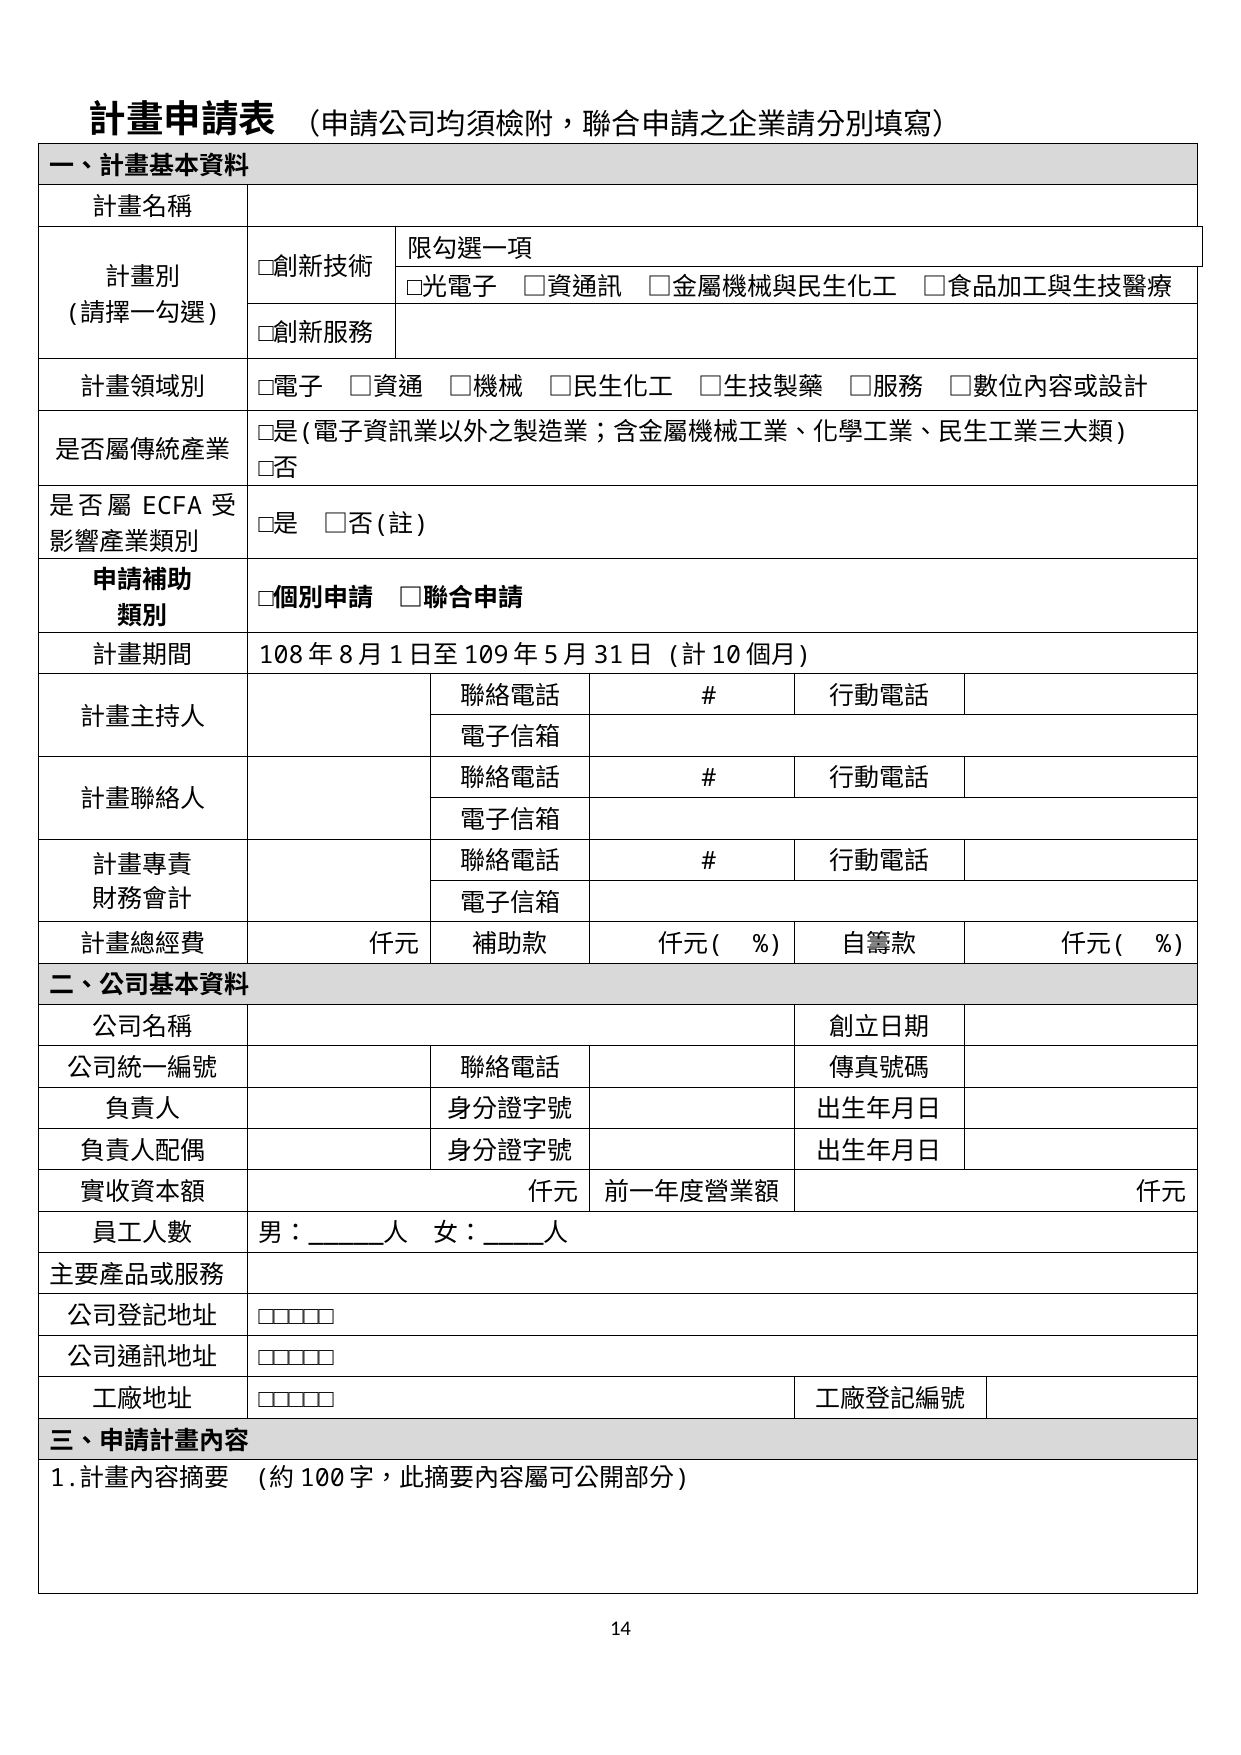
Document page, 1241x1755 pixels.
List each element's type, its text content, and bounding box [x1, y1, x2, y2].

table_cell 二、公司基本資料 [39, 964, 1197, 1004]
table_cell □光電子 □資通訊 □金屬機械與民生化工 □食品加工與生技醫療 [396, 267, 1197, 303]
table_cell [1198, 1418, 1202, 1459]
table_cell [590, 798, 1197, 838]
table_cell [1198, 1045, 1202, 1087]
table_cell 仟元 [795, 1170, 1197, 1211]
table_cell [248, 1005, 794, 1045]
table_cell [1198, 632, 1202, 673]
table_cell 聯絡電話 [431, 757, 589, 797]
table_cell □□□□□ [248, 1294, 1197, 1335]
table_cell [1198, 1252, 1202, 1293]
table_cell 行動電話 [795, 840, 964, 880]
table_cell 負責人配偶 [39, 1129, 247, 1169]
table_cell [590, 881, 1197, 921]
table_cell [1198, 358, 1202, 410]
table_cell 三、申請計畫內容 [39, 1419, 1197, 1459]
table_cell □個別申請 □聯合申請 [248, 559, 1197, 632]
table_cell [1198, 714, 1202, 756]
table_cell 計畫期間 [39, 633, 247, 673]
table_cell □電子 □資通 □機械 □民生化工 □生技製藥 □服務 □數位內容或設計 [248, 359, 1197, 410]
table_cell 聯絡電話 [431, 840, 589, 880]
table_cell # [590, 757, 794, 797]
table_cell 負責人 [39, 1088, 247, 1128]
table_cell [590, 715, 1197, 756]
table_cell [248, 674, 430, 756]
table_cell [1198, 880, 1202, 921]
table_cell 主要產品或服務 [39, 1253, 247, 1293]
table_cell [248, 1129, 430, 1169]
table_cell [1198, 921, 1202, 962]
table_cell [965, 1005, 1197, 1045]
table_cell 身分證字號 [431, 1129, 589, 1169]
table_cell [1198, 1335, 1202, 1376]
table_cell 電子信箱 [431, 798, 589, 838]
table_cell 自籌款 [795, 922, 964, 962]
table_cell [248, 1253, 1197, 1293]
table_cell [965, 1088, 1197, 1128]
table_cell 公司登記地址 [39, 1294, 247, 1335]
table_cell [248, 757, 430, 838]
table_cell □創新服務 [248, 304, 395, 358]
table_cell # [590, 674, 794, 714]
table_cell [590, 1046, 794, 1087]
table_cell 公司名稱 [39, 1005, 247, 1045]
table_cell [1198, 839, 1202, 880]
table_cell [590, 1129, 794, 1169]
table_cell [1198, 1087, 1202, 1128]
table_cell [1198, 485, 1202, 558]
table_cell 1.計畫內容摘要 (約100字，此摘要內容屬可公開部分) [39, 1460, 1197, 1593]
table_cell 限勾選一項 [396, 227, 1202, 266]
table_cell [965, 1129, 1197, 1169]
table_cell 聯絡電話 [431, 674, 589, 714]
table_cell 計畫領域別 [39, 359, 247, 410]
table_cell 出生年月日 [795, 1129, 964, 1169]
table_cell 公司統一編號 [39, 1046, 247, 1087]
table_cell [1198, 1293, 1202, 1335]
table_cell [1198, 1459, 1202, 1593]
table_cell 申請補助 類別 [39, 559, 247, 632]
table_cell 工廠地址 [39, 1377, 247, 1417]
table_cell [1198, 1128, 1202, 1169]
table_cell 是否屬傳統產業 [39, 411, 247, 484]
text 計畫申請表 （申請公司均須檢附，聯合申請之企業請分別填寫） [89, 89, 1152, 143]
table_header 一、計畫基本資料 [39, 144, 1197, 184]
table_cell 計畫主持人 [39, 674, 247, 756]
table_cell 電子信箱 [431, 881, 589, 921]
table_cell 行動電話 [795, 757, 964, 797]
table_cell [248, 1088, 430, 1128]
table_cell [248, 840, 430, 921]
table_cell 男：_____人 女：____人 [248, 1212, 1197, 1252]
table_cell [248, 1046, 430, 1087]
table_cell [1198, 756, 1202, 797]
table_cell □是 □否(註) [248, 486, 1197, 558]
table_cell [396, 304, 1197, 358]
table_cell 行動電話 [795, 674, 964, 714]
table_cell [1198, 558, 1202, 632]
table_cell 計畫專責 財務會計 [39, 840, 247, 921]
table_cell 108年8月1日至109年5月31日 (計10個月) [248, 633, 1197, 673]
table_cell 補助款 [431, 922, 589, 962]
table_cell 傳真號碼 [795, 1046, 964, 1087]
table_cell [1198, 673, 1202, 714]
table_cell [1198, 1211, 1202, 1252]
table_cell [1198, 267, 1202, 303]
table_cell 身分證字號 [431, 1088, 589, 1128]
table_cell [965, 757, 1197, 797]
table_header [1198, 143, 1202, 184]
table_cell [965, 674, 1197, 714]
table_cell 公司通訊地址 [39, 1336, 247, 1376]
table_cell 工廠登記編號 [795, 1377, 986, 1417]
table_cell 電子信箱 [431, 715, 589, 756]
table_cell [248, 185, 1197, 226]
table_cell □是(電子資訊業以外之製造業；含金屬機械工業、化學工業、民生工業三大類) □否 [248, 411, 1197, 484]
table_cell [1198, 184, 1202, 226]
table_cell [965, 840, 1197, 880]
table_cell # [590, 840, 794, 880]
table_cell 計畫總經費 [39, 922, 247, 962]
table_cell [1198, 797, 1202, 838]
table_cell 實收資本額 [39, 1170, 247, 1211]
table_cell □創新技術 [248, 227, 395, 303]
table_cell [1198, 303, 1202, 358]
table_cell 計畫聯絡人 [39, 757, 247, 838]
table_cell 前一年度營業額 [590, 1170, 794, 1211]
table_cell 是否屬ECFA受影響產業類別 [39, 486, 247, 558]
table_cell [590, 1088, 794, 1128]
table_cell 仟元( %) [590, 922, 794, 962]
table_cell 員工人數 [39, 1212, 247, 1252]
table_cell 仟元 [248, 922, 430, 962]
table_cell [1198, 963, 1202, 1004]
table_cell 仟元( %) [965, 922, 1197, 962]
table_cell [1198, 410, 1202, 484]
table_cell 計畫名稱 [39, 185, 247, 226]
table_cell □□□□□ [248, 1336, 1197, 1376]
table_cell [1198, 1376, 1202, 1417]
table_cell 仟元 [248, 1170, 589, 1211]
table_cell □□□□□ [248, 1377, 794, 1417]
table_cell 計畫別 (請擇一勾選) [39, 227, 247, 358]
table_cell 出生年月日 [795, 1088, 964, 1128]
table_cell 聯絡電話 [431, 1046, 589, 1087]
table_cell [1198, 1004, 1202, 1045]
table_cell 創立日期 [795, 1005, 964, 1045]
table_cell [1198, 1169, 1202, 1211]
table_cell [987, 1377, 1197, 1417]
table_cell [965, 1046, 1197, 1087]
